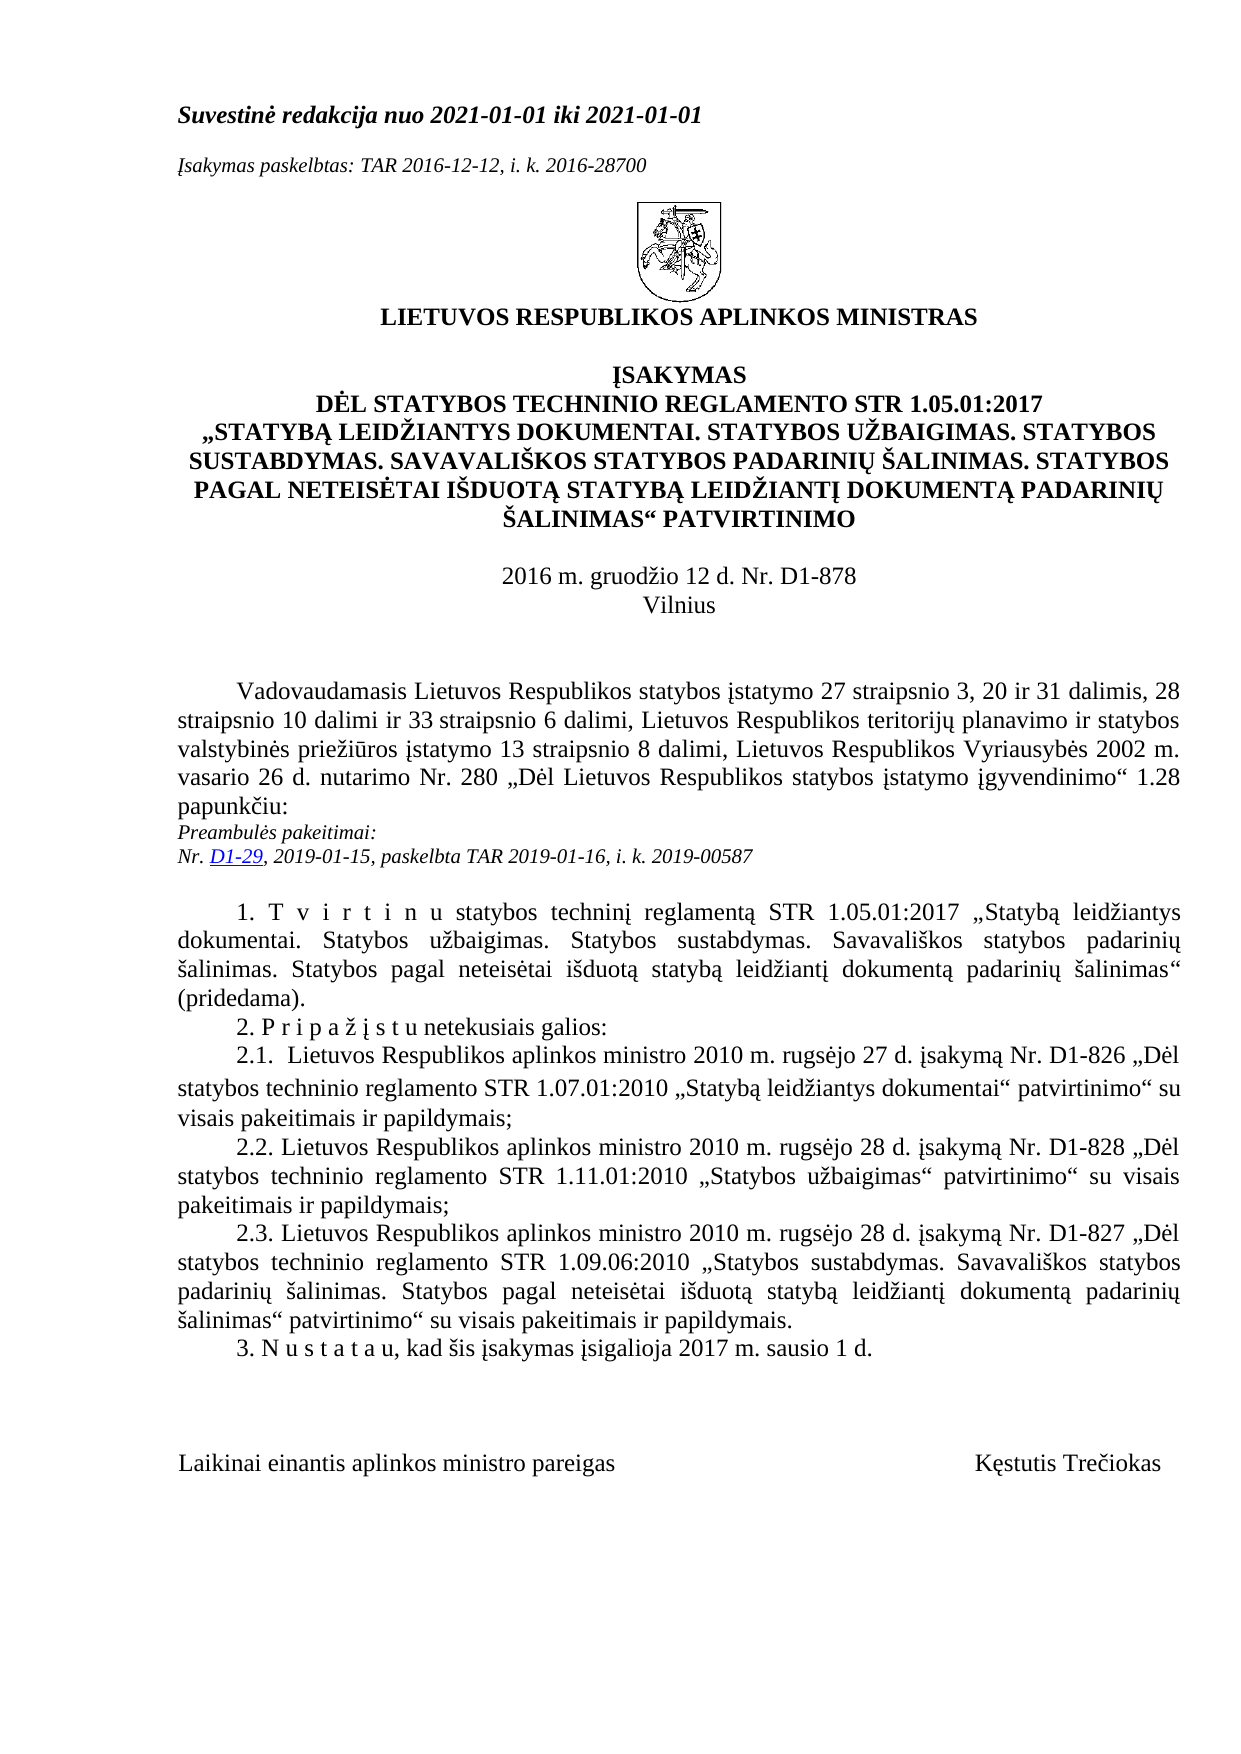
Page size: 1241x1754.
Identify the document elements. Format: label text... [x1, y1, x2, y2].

text 3. N u s t a t a u, kad šis įsakymas įsigalioja 2017 m. sausio 1 d. [236, 1333, 1181, 1362]
text 2.2. Lietuvos Respublikos aplinkos ministro 2010 m. rugsėjo 28 d. įsakymą Nr. D1-828 „Dėl statybos techninio reglamento STR 1.11.01:2010 „Statybos užbaigimas“ patvirtinimo“ su visais pakeitimais ir papildymais; [177, 1132, 1181, 1218]
text 2.1. Lietuvos Respublikos aplinkos ministro 2010 m. rugsėjo 27 d. įsakymą Nr. D1-826 „Dėl statybos techninio reglamento STR 1.07.01:2010 „Statybą leidžiantys dokumentai“ patvirtinimo“ su visais pakeitimais ir papildymais; [177, 1041, 1181, 1132]
text 2. P r i p a ž į s t u netekusiais galios: [177, 1012, 1181, 1041]
text 2.3. Lietuvos Respublikos aplinkos ministro 2010 m. rugsėjo 28 d. įsakymą Nr. D1-827 „Dėl statybos techninio reglamento STR 1.09.06:2010 „Statybos sustabdymas. Savavališkos statybos padarinių šalinimas. Statybos pagal neteisėtai išduotą statybą leidžiantį dokumentą padarinių šalinimas“ patvirtinimo“ su visais pakeitimais ir papildymais. [177, 1218, 1181, 1333]
text DĖL STATYBOS TECHNINIO REGLAMENTO STR 1.05.01:2017 [177, 389, 1181, 417]
text Nr. D1-29, 2019-01-15, paskelbta TAR 2019-01-16, i. k. 2019-00587 [177, 844, 1181, 868]
text 2016 m. gruodžio 12 d. Nr. D1-878 [177, 561, 1181, 590]
text Preambulės pakeitimai: [177, 820, 1181, 844]
text Suvestinė redakcija nuo 2021-01-01 iki 2021-01-01 [177, 100, 1181, 128]
text „STATYBĄ LEIDŽIANTYS DOKUMENTAI. STATYBOS UŽBAIGIMAS. STATYBOS SUSTABDYMAS. SAVAVALIŠKOS STATYBOS PADARINIŲ ŠALINIMAS. STATYBOS PAGAL NETEISĖTAI IŠDUOTĄ STATYBĄ LEIDŽIANTĮ DOKUMENTĄ PADARINIŲ ŠALINIMAS“ PATVIRTINIMO [177, 417, 1181, 532]
text ĮSAKYMAS [177, 360, 1181, 389]
text Vilnius [177, 590, 1181, 619]
text 1. T v i r t i n u statybos techninį reglamentą STR 1.05.01:2017 „Statybą leidžiantys dokumentai. Statybos užbaigimas. Statybos sustabdymas. Savavališkos statybos padarinių šalinimas. Statybos pagal neteisėtai išduotą statybą leidžiantį dokumentą padarinių šalinimas“ (pridedama). [177, 897, 1181, 1012]
text Laikinai einantis aplinkos ministro pareigas Kęstutis Trečiokas [178, 1448, 1177, 1477]
text LIETUVOS RESPUBLIKOS APLINKOS MINISTRAS [177, 302, 1181, 331]
text Įsakymas paskelbtas: TAR 2016-12-12, i. k. 2016-28700 [177, 153, 1181, 177]
text Vadovaudamasis Lietuvos Respublikos statybos įstatymo 27 straipsnio 3, 20 ir 31 dalimis, 28 straipsnio 10 dalimi ir 33 straipsnio 6 dalimi, Lietuvos Respublikos teritorijų planavimo ir statybos valstybinės priežiūros įstatymo 13 straipsnio 8 dalimi, Lietuvos Respublikos Vyriausybės 2002 m. vasario 26 d. nutarimo Nr. 280 „Dėl Lietuvos Respublikos statybos įstatymo įgyvendinimo“ 1.28 papunkčiu: [177, 676, 1181, 820]
